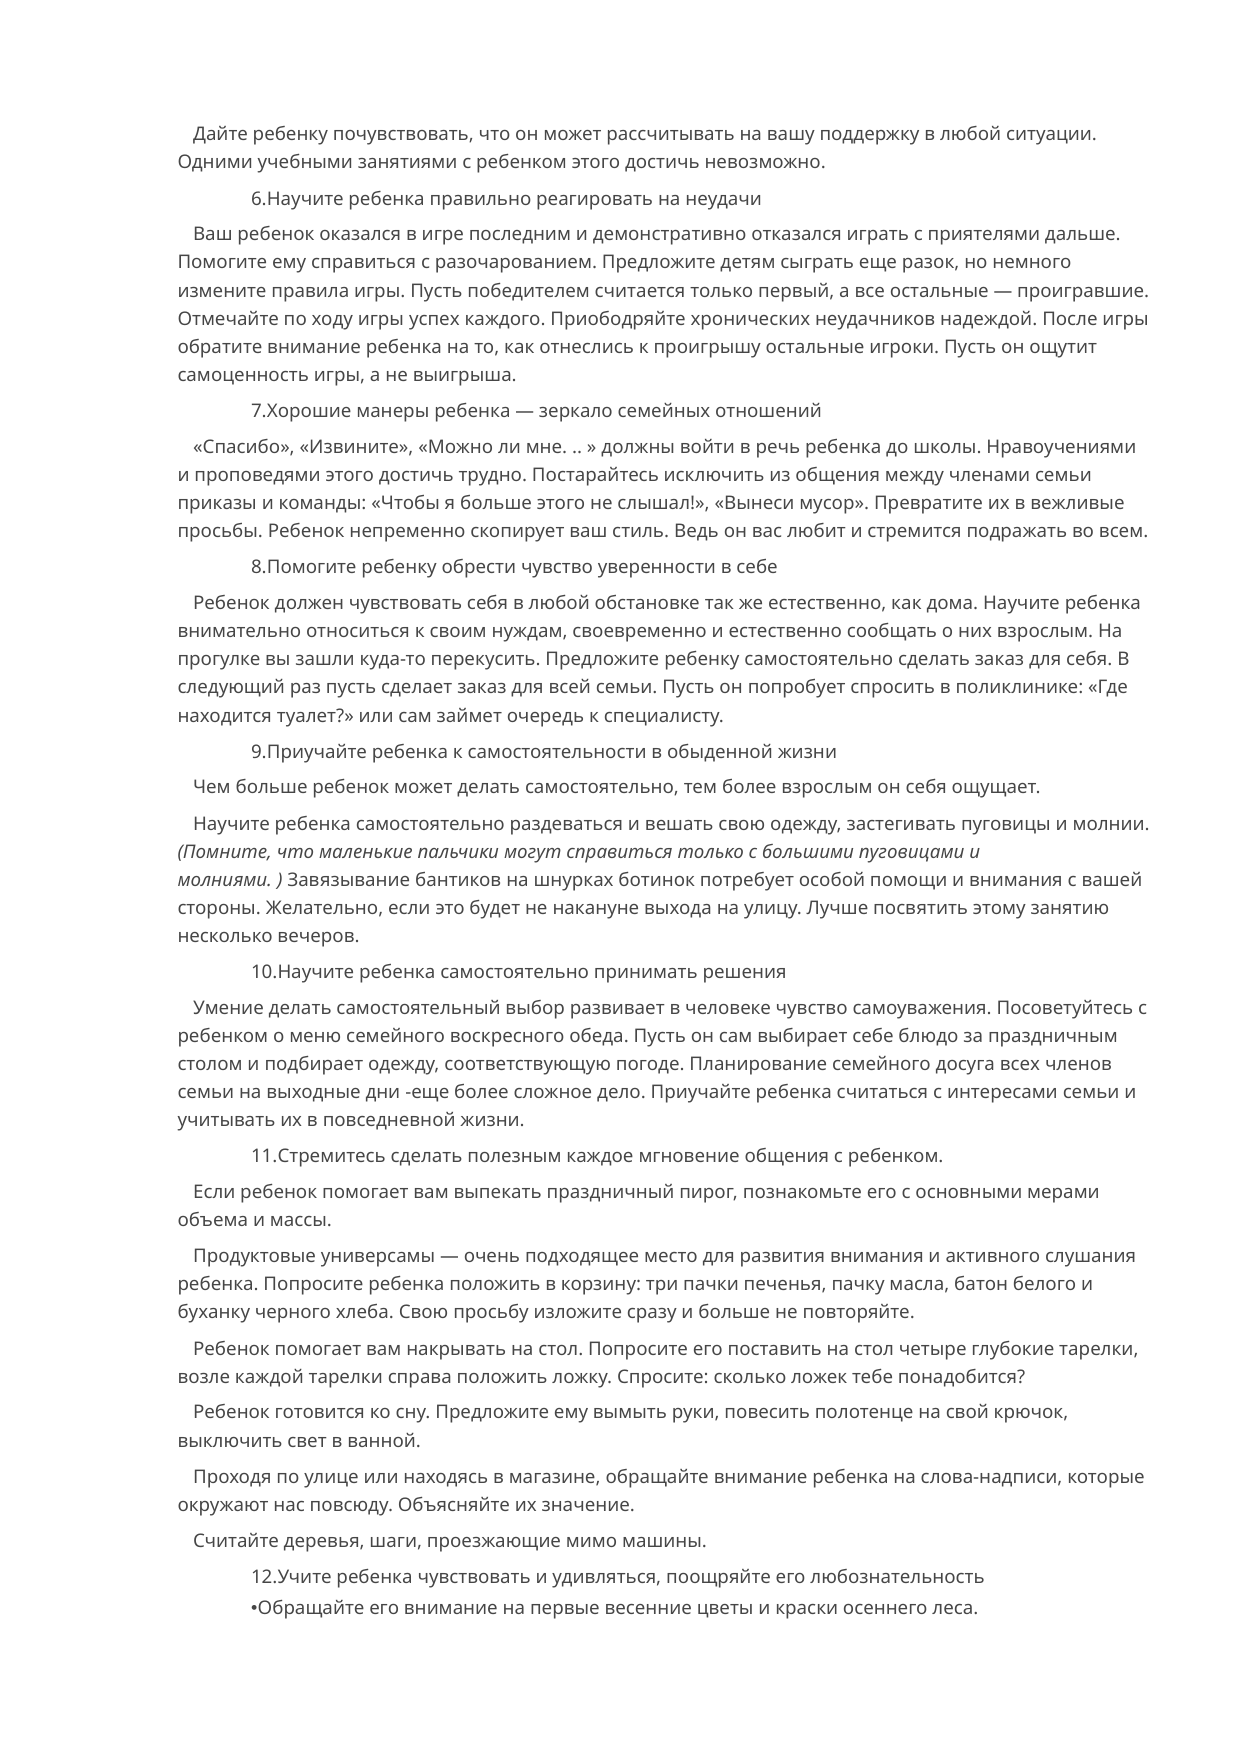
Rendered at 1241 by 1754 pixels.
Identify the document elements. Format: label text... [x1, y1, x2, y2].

text Чем больше ребенок может делать самостоятельно, тем более взрослым он себя ощущает. [177, 771, 1152, 799]
text Дайте ребенку почувствовать, что он может рассчитывать на вашу поддержку в любой ситуации. Одними учебными занятиями с ребенком этого достичь невозможно. [177, 118, 1152, 174]
text Научите ребенка самостоятельно раздеваться и вешать свою одежду, застегивать пуговицы и молнии.(Помните, что маленькие пальчики могут справиться только с большими пуговицами и молниями. ) Завязывание бантиков на шнурках ботинок потребует особой помощи и внимания с вашей стороны. Желательно, если это будет не накануне выхода на улицу. Лучше посвятить этому занятию несколько вечеров. [177, 807, 1152, 948]
list Хорошие манеры ребенка — зеркало семейных отношений [177, 395, 1152, 423]
list Обращайте его внимание на первые весенние цветы и краски осеннего леса. [177, 1592, 1152, 1620]
text «Спасибо», «Извините», «Можно ли мне. .. » должны войти в речь ребенка до школы. Нравоучениями и проповедями этого достичь трудно. Постарайтесь исключить из общения между членами семьи приказы и команды: «Чтобы я больше этого не слышал!», «Вынеси мусор». Превратите их в вежливые просьбы. Ребенок непременно скопирует ваш стиль. Ведь он вас любит и стремится подражать во всем. [177, 431, 1152, 543]
text Умение делать самостоятельный выбор развивает в человеке чувство самоуважения. Посоветуйтесь с ребенком о меню семейного воскресного обеда. Пусть он сам выбирает себе блюдо за праздничным столом и подбирает одежду, соответствующую погоде. Планирование семейного досуга всех членов семьи на выходные дни -еще более сложное дело. Приучайте ребенка считаться с интересами семьи и учитывать их в повседневной жизни. [177, 992, 1152, 1132]
list Помогите ребенку обрести чувство уверенности в себе [177, 551, 1152, 579]
text Если ребенок помогает вам выпекать праздничный пирог, познакомьте его с основными мерами объема и массы. [177, 1176, 1152, 1232]
text Ребенок помогает вам накрывать на стол. Попросите его поставить на стол четыре глубокие тарелки, возле каждой тарелки справа положить ложку. Спросите: сколько ложек тебе понадобится? [177, 1332, 1152, 1388]
text Продуктовые универсамы — очень подходящее место для развития внимания и активного слушания ребенка. Попросите ребенка положить в корзину: три пачки печенья, пачку масла, батон белого и буханку черного хлеба. Свою просьбу изложите сразу и больше не повторяйте. [177, 1240, 1152, 1324]
text Считайте деревья, шаги, проезжающие мимо машины. [177, 1524, 1152, 1552]
text Ваш ребенок оказался в игре последним и демонстративно отказался играть с приятелями дальше. Помогите ему справиться с разочарованием. Предложите детям сыграть еще разок, но немного измените правила игры. Пусть победителем считается только первый, а все остальные — проигравшие. Отмечайте по ходу игры успех каждого. Приободряйте хронических неудачников надеждой. После игры обратите внимание ребенка на то, как отнеслись к проигрышу остальные игроки. Пусть он ощутит самоценность игры, а не выигрыша. [177, 218, 1152, 387]
list Приучайте ребенка к самостоятельности в обыденной жизни [177, 735, 1152, 763]
list Стремитесь сделать полезным каждое мгновение общения с ребенком. [177, 1140, 1152, 1168]
list Научите ребенка самостоятельно принимать решения [177, 956, 1152, 984]
list Научите ребенка правильно реагировать на неудачи [177, 182, 1152, 210]
text Проходя по улице или находясь в магазине, обращайте внимание ребенка на слова-надписи, которые окружают нас повсюду. Объясняйте их значение. [177, 1460, 1152, 1517]
text Ребенок готовится ко сну. Предложите ему вымыть руки, повесить полотенце на свой крючок, выключить свет в ванной. [177, 1396, 1152, 1452]
text Ребенок должен чувствовать себя в любой обстановке так же естественно, как дома. Научите ребенка внимательно относиться к своим нуждам, своевременно и естественно сообщать о них взрослым. На прогулке вы зашли куда-то перекусить. Предложите ребенку самостоятельно сделать заказ для себя. В следующий раз пусть сделает заказ для всей семьи. Пусть он попробует спросить в поликлинике: «Где находится туалет?» или сам займет очередь к специалисту. [177, 587, 1152, 727]
list Учите ребенка чувствовать и удивляться, поощряйте его любознательность [177, 1560, 1152, 1588]
